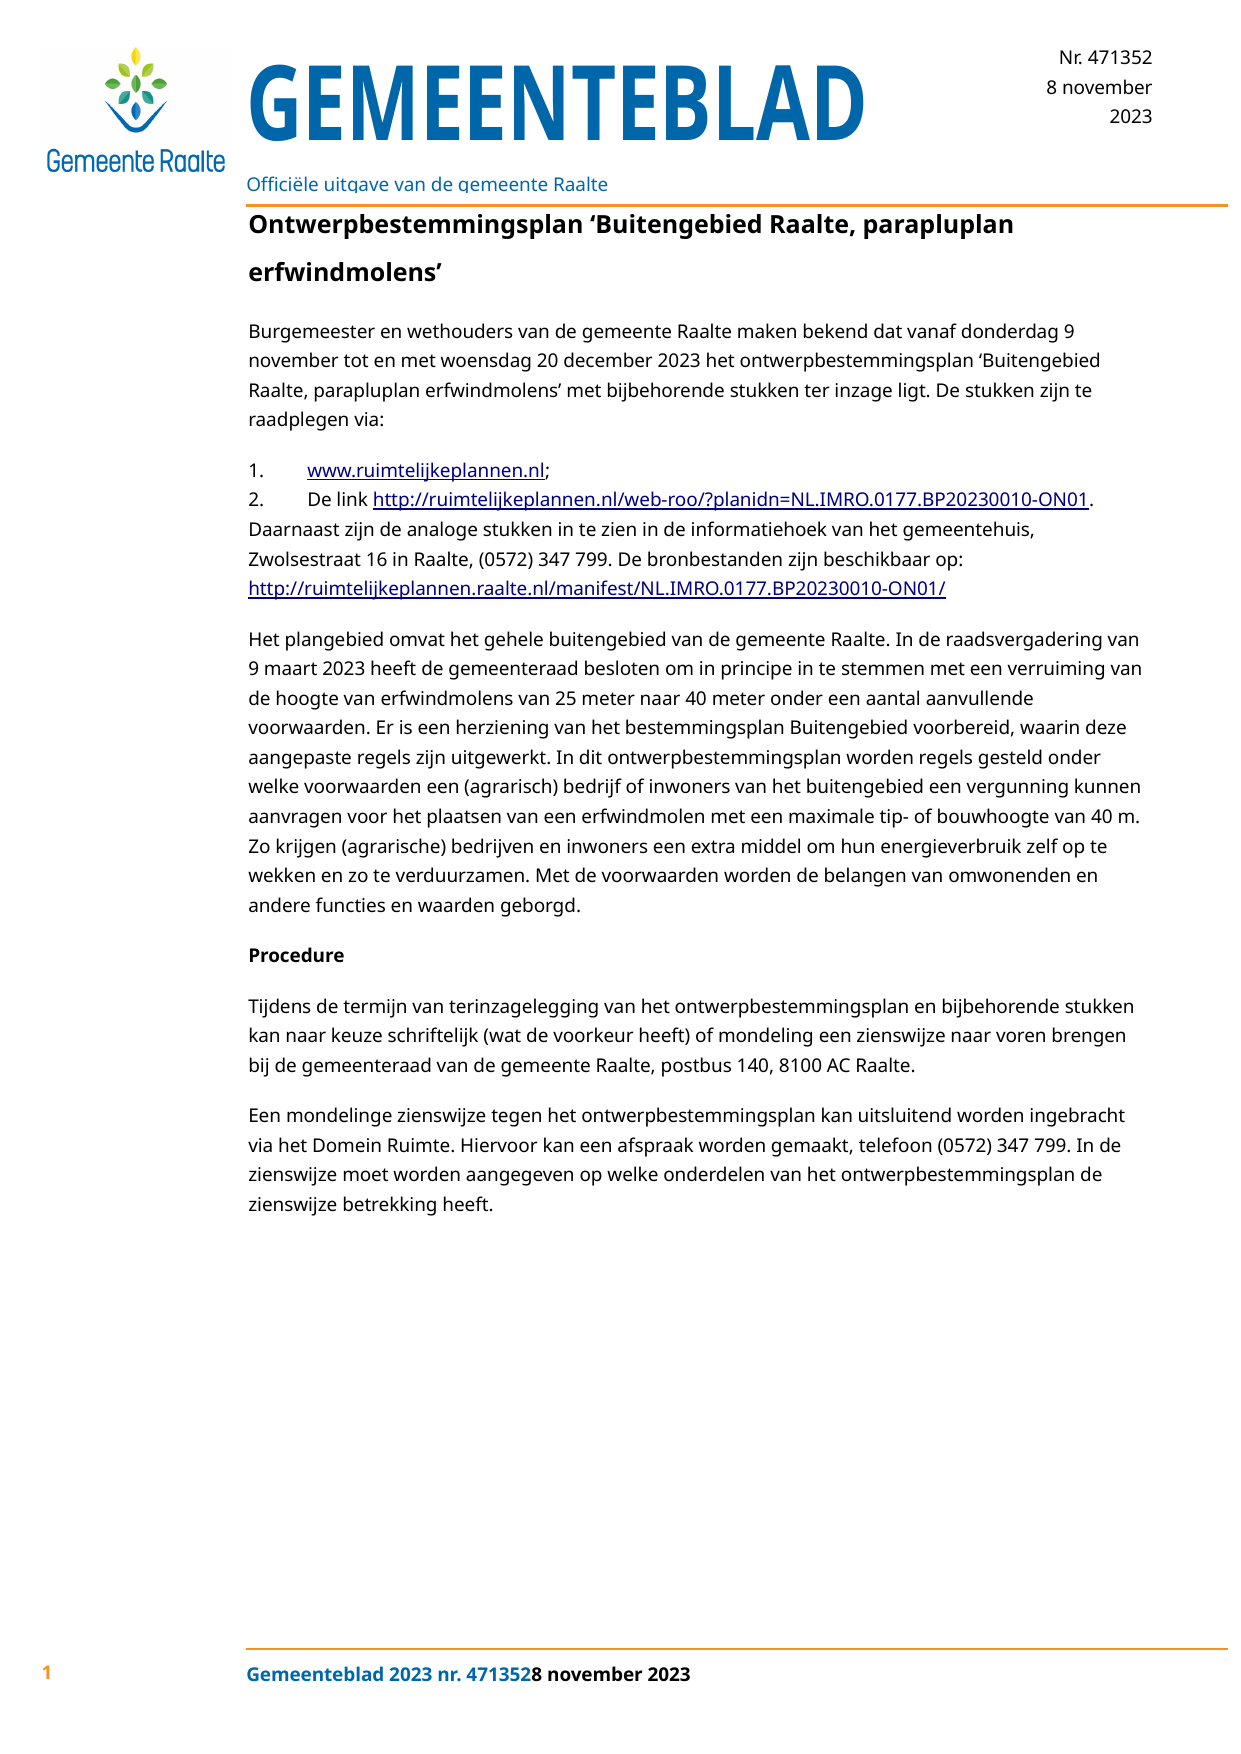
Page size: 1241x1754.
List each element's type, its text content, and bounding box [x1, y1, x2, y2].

text Burgemeester en wethouders van de gemeente Raalte maken bekend dat vanaf donderdag 9 november tot en met woensdag 20 december 2023 het ontwerpbestemmingsplan ‘Buitengebied Raalte, parapluplan erfwindmolens’ met bijbehorende stukken ter inzage ligt. De stukken zijn te raadplegen via: [248, 318, 1152, 432]
list www.ruimtelijkeplannen.nl; [248, 457, 1152, 483]
text Een mondelinge zienswijze tegen het ontwerpbestemmingsplan kan uitsluitend worden ingebracht via het Domein Ruimte. Hiervoor kan een afspraak worden gemaakt, telefoon (0572) 347 799. In de zienswijze moet worden aangegeven op welke onderdelen van het ontwerpbestemmingsplan de zienswijze betrekking heeft. [248, 1102, 1152, 1217]
text Ontwerpbestemmingsplan ‘Buitengebied Raalte, parapluplan erfwindmolens’ [248, 207, 1152, 288]
text Procedure [248, 942, 1152, 968]
text Daarnaast zijn de analoge stukken in te zien in de informatiehoek van het gemeentehuis, Zwolsestraat 16 in Raalte, (0572) 347 799. De bronbestanden zijn beschikbaar op: http://ruimtelijkeplannen.raalte.nl/manifest/NL.IMRO.0177.BP20230010-ON01/ [248, 516, 1152, 601]
text Het plangebied omvat het gehele buitengebied van de gemeente Raalte. In de raadsvergadering van 9 maart 2023 heeft de gemeenteraad besloten om in principe in te stemmen met een verruiming van de hoogte van erfwindmolens van 25 meter naar 40 meter onder een aantal aanvullende voorwaarden. Er is een herziening van het bestemmingsplan Buitengebied voorbereid, waarin deze aangepaste regels zijn uitgewerkt. In dit ontwerpbestemmingsplan worden regels gesteld onder welke voorwaarden een (agrarisch) bedrijf of inwoners van het buitengebied een vergunning kunnen aanvragen voor het plaatsen van een erfwindmolen met een maximale tip- of bouwhoogte van 40 m. Zo krijgen (agrarische) bedrijven en inwoners een extra middel om hun energieverbruik zelf op te wekken en zo te verduurzamen. Met de voorwaarden worden de belangen van omwonenden en andere functies en waarden geborgd. [248, 626, 1152, 918]
list De link http://ruimtelijkeplannen.nl/web-roo/?planidn=NL.IMRO.0177.BP20230010-ON01. [248, 487, 1152, 512]
text Tijdens de termijn van terinzagelegging van het ontwerpbestemmingsplan en bijbehorende stukken kan naar keuze schriftelijk (wat de voorkeur heeft) of mondeling een zienswijze naar voren brengen bij de gemeenteraad van de gemeente Raalte, postbus 140, 8100 AC Raalte. [248, 993, 1152, 1078]
picture [41, 47, 231, 172]
